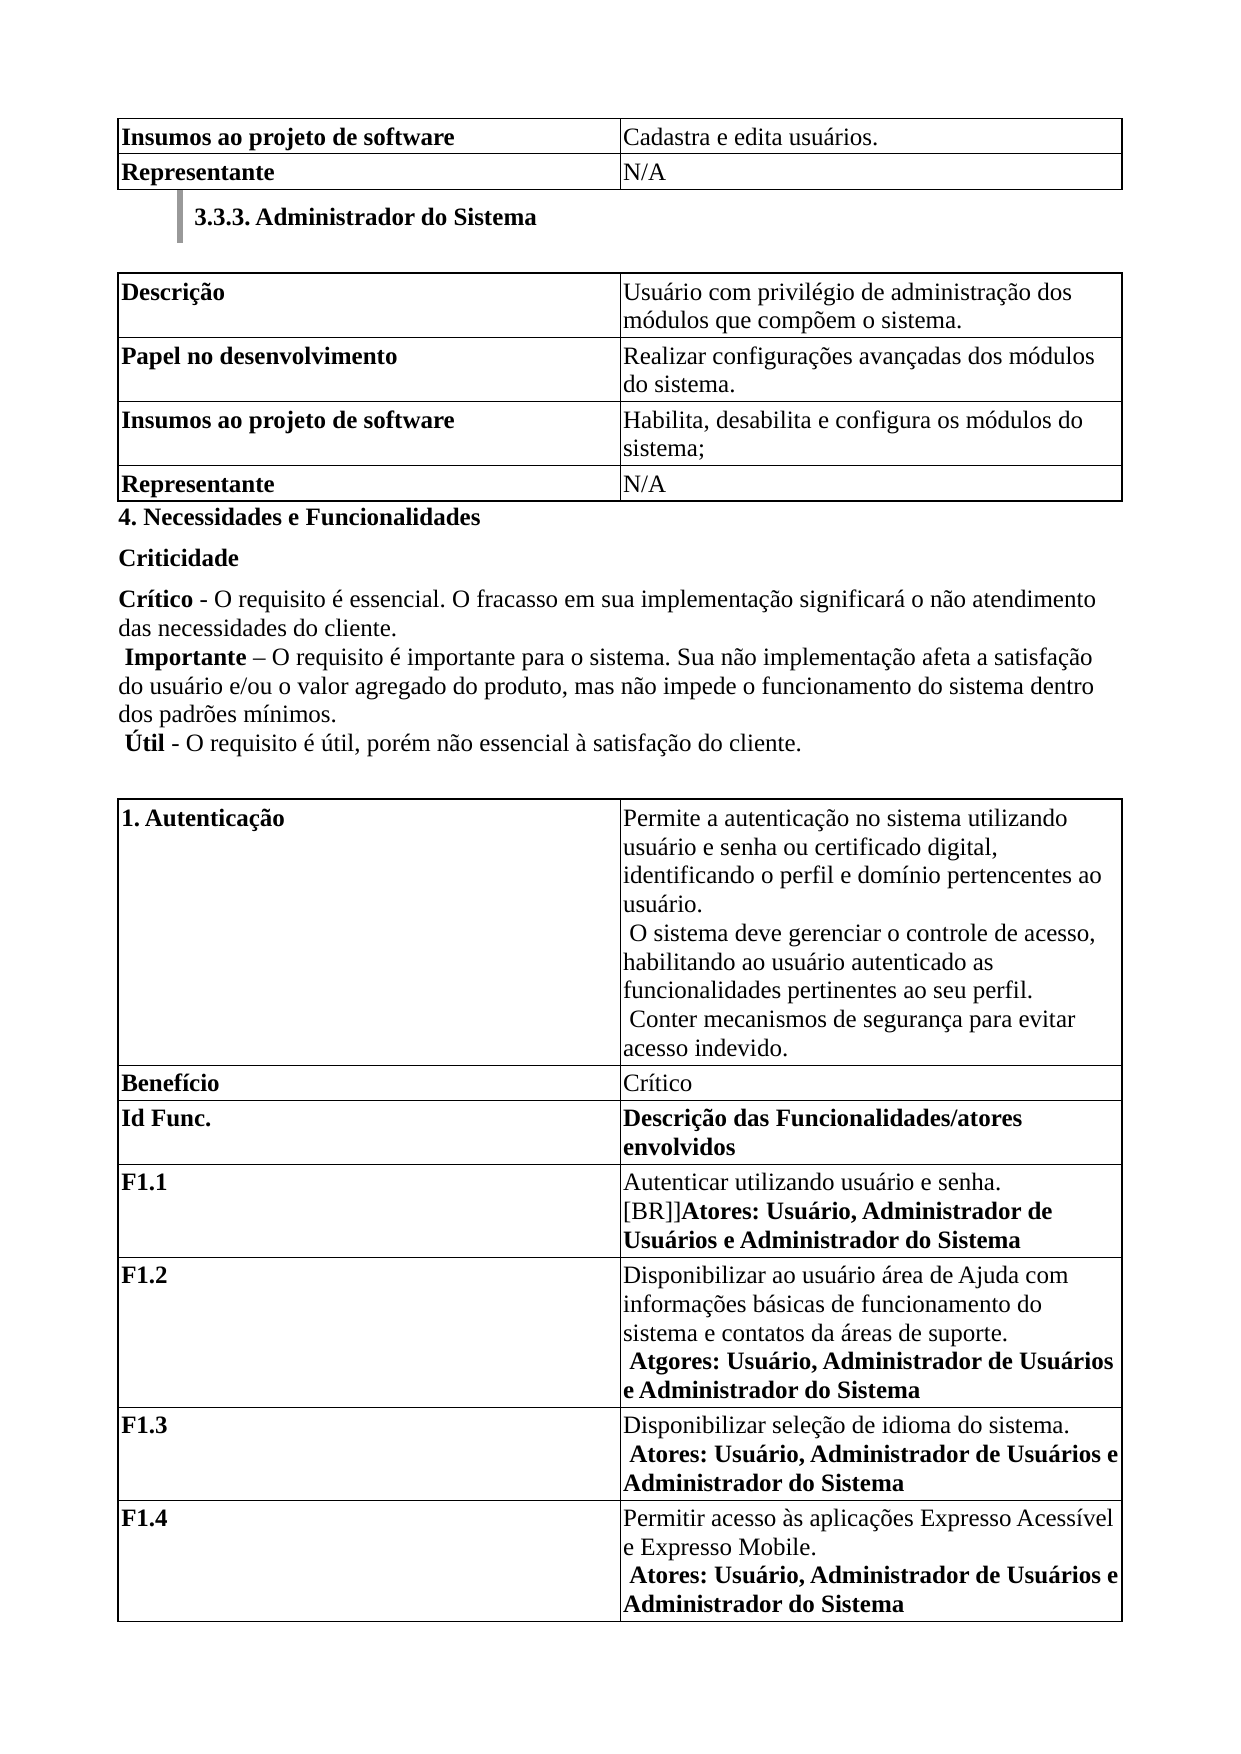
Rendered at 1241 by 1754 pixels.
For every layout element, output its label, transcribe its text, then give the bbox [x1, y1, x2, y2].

table_cell Id Func. [119, 1101, 620, 1164]
table_cell Benefício [119, 1066, 620, 1100]
table_cell Realizar configurações avançadas dos módulos do sistema. [621, 338, 1121, 401]
table_header 1. Autenticação [119, 800, 620, 1065]
table_cell Insumos ao projeto de software [119, 119, 620, 153]
table_header Permite a autenticação no sistema utilizando usuário e senha ou certificado digital, identificando o perfil e domínio pertencentes ao usuário. O sistema deve gerenciar o controle de acesso, habilitando ao usuário autenticado as funcionalidades pertinentes ao seu perfil. Conter mecanismos de segurança para evitar acesso indevido. [621, 800, 1121, 1065]
table_cell Habilita, desabilita e configura os módulos do sistema; [621, 402, 1121, 465]
text 4. Necessidades e Funcionalidades [118, 502, 1122, 531]
table_cell Disponibilizar ao usuário área de Ajuda com informações básicas de funcionamento do sistema e contatos da áreas de suporte. Atgores: Usuário, Administrador de Usuários e Administrador do Sistema [621, 1258, 1121, 1407]
text 3.3.3. Administrador do Sistema [183, 190, 1063, 243]
table_cell Descrição das Funcionalidades/atores envolvidos [621, 1101, 1121, 1164]
table_cell N/A [621, 466, 1121, 500]
table_cell Representante [119, 154, 620, 188]
table_cell Papel no desenvolvimento [119, 338, 620, 401]
table_cell Cadastra e edita usuários. [621, 119, 1121, 153]
table_cell F1.3 [119, 1408, 620, 1499]
table_cell F1.1 [119, 1165, 620, 1257]
table_header Usuário com privilégio de administração dos módulos que compõem o sistema. [621, 274, 1121, 337]
table_cell Representante [119, 466, 620, 500]
table_cell F1.4 [119, 1501, 620, 1621]
table_cell Disponibilizar seleção de idioma do sistema. Atores: Usuário, Administrador de Usuários e Administrador do Sistema [621, 1408, 1121, 1499]
table_cell Insumos ao projeto de software [119, 402, 620, 465]
text Criticidade [118, 543, 1122, 572]
table_cell N/A [621, 154, 1121, 188]
table_cell Autenticar utilizando usuário e senha.[BR]]Atores: Usuário, Administrador de Usuários e Administrador do Sistema [621, 1165, 1121, 1257]
table_cell Crítico [621, 1066, 1121, 1100]
table_cell Permitir acesso às aplicações Expresso Acessível e Expresso Mobile. Atores: Usuário, Administrador de Usuários e Administrador do Sistema [621, 1501, 1121, 1621]
text Crítico - O requisito é essencial. O fracasso em sua implementação significará o não atendimento das necessidades do cliente. Importante – O requisito é importante para o sistema. Sua não implementação afeta a satisfação do usuário e/ou o valor agregado do produto, mas não impede o funcionamento do sistema dentro dos padrões mínimos. Útil - O requisito é útil, porém não essencial à satisfação do cliente. [118, 584, 1122, 786]
table_cell F1.2 [119, 1258, 620, 1407]
table_header Descrição [119, 274, 620, 337]
